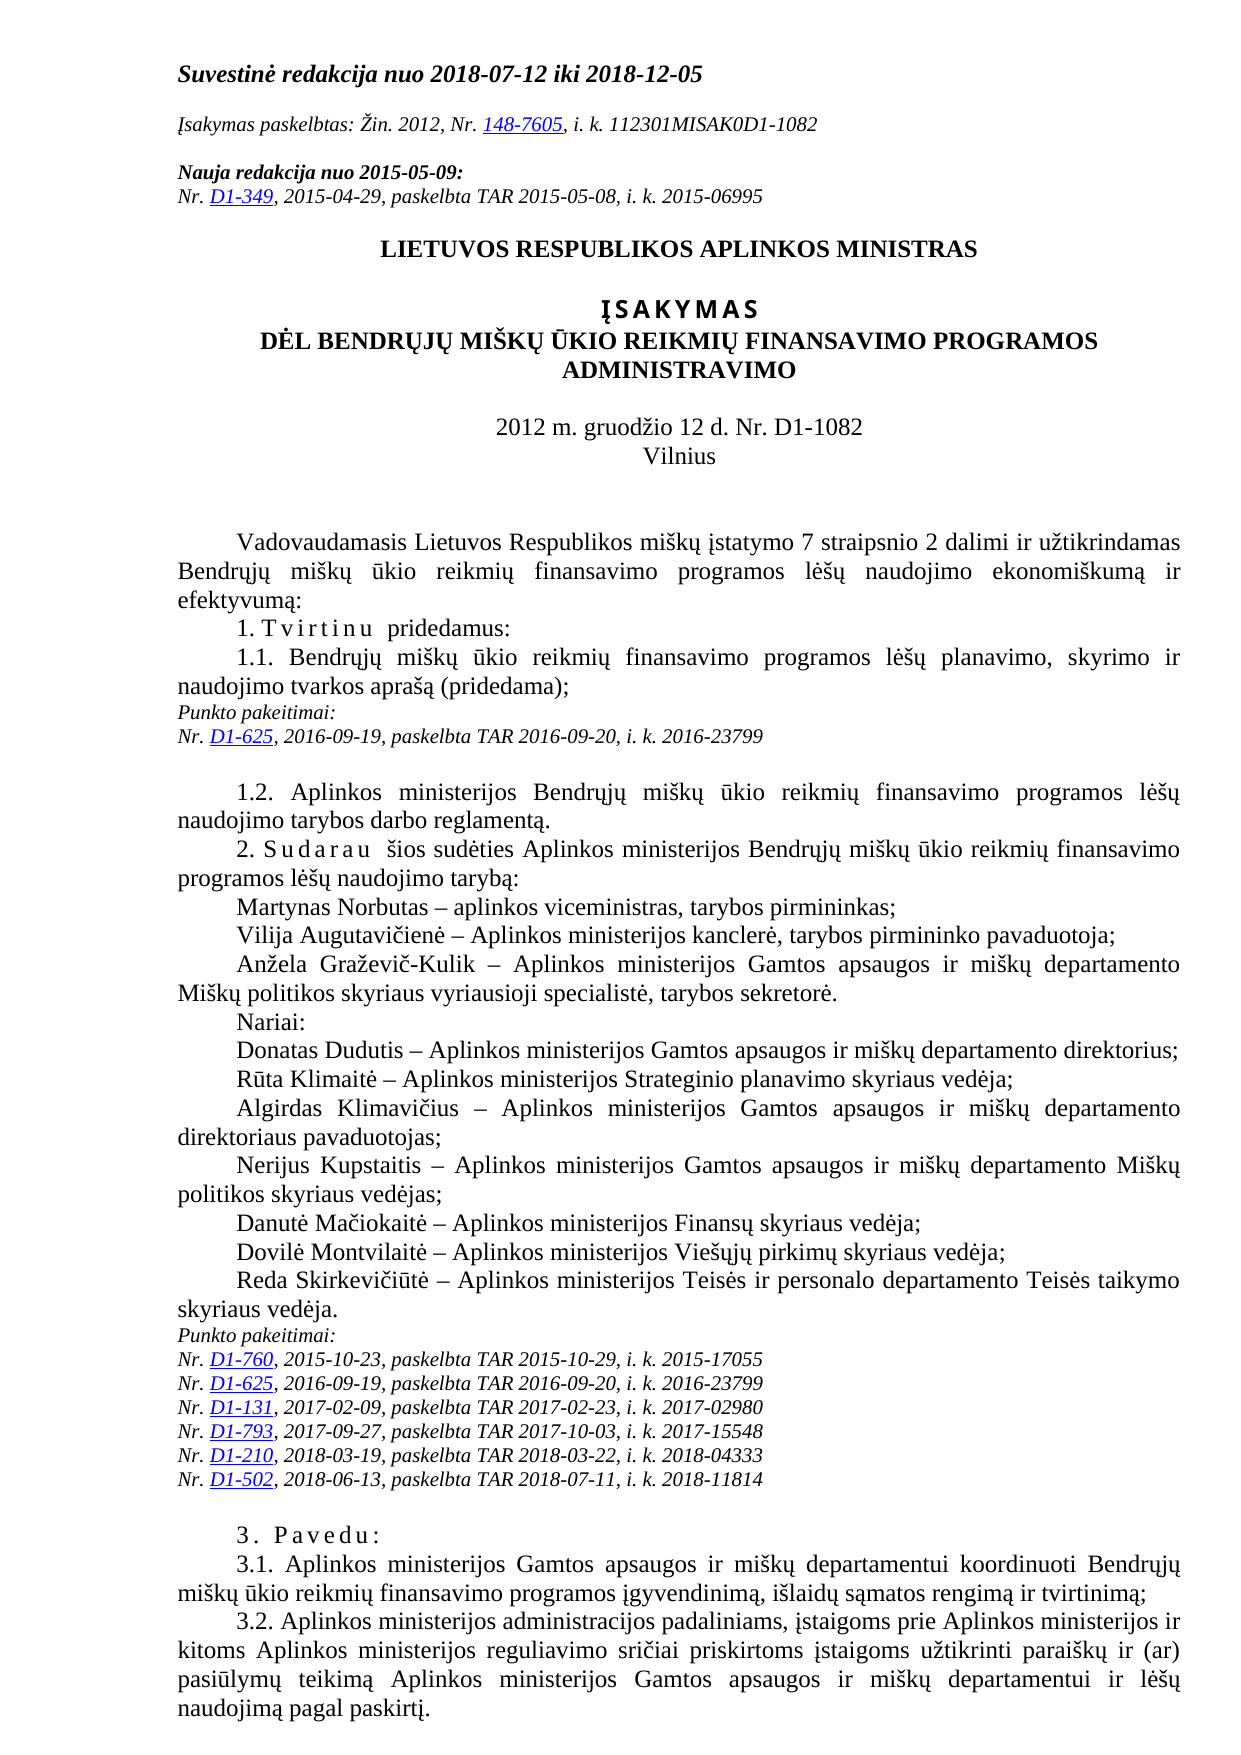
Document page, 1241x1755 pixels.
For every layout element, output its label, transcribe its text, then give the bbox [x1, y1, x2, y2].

text Martynas Norbutas – aplinkos viceministras, tarybos pirmininkas; [177, 892, 1181, 920]
text Dovilė Montvilaitė – Aplinkos ministerijos Viešųjų pirkimų skyriaus vedėja; [177, 1237, 1181, 1265]
text Vadovaudamasis Lietuvos Respublikos miškų įstatymo 7 straipsnio 2 dalimi ir užtikrindamas Bendrųjų miškų ūkio reikmių finansavimo programos lėšų naudojimo ekonomiškumą ir efektyvumą: [177, 527, 1181, 613]
text Nr. D1-210, 2018-03-19, paskelbta TAR 2018-03-22, i. k. 2018-04333 [177, 1443, 1181, 1467]
text Anžela Graževič-Kulik – Aplinkos ministerijos Gamtos apsaugos ir miškų departamento Miškų politikos skyriaus vyriausioji specialistė, tarybos sekretorė. [177, 949, 1181, 1007]
text Nr. D1-793, 2017-09-27, paskelbta TAR 2017-10-03, i. k. 2017-15548 [177, 1419, 1181, 1443]
text ĮSAKYMAS [177, 292, 1181, 326]
text 3. Pavedu: [177, 1520, 1181, 1549]
text Nr. D1-760, 2015-10-23, paskelbta TAR 2015-10-29, i. k. 2015-17055 [177, 1347, 1181, 1371]
text Punkto pakeitimai: [177, 1323, 1181, 1347]
text Suvestinė redakcija nuo 2018-07-12 iki 2018-12-05 [177, 59, 1181, 88]
text Rūta Klimaitė – Aplinkos ministerijos Strateginio planavimo skyriaus vedėja; [177, 1064, 1181, 1093]
text 3.1. Aplinkos ministerijos Gamtos apsaugos ir miškų departamentui koordinuoti Bendrųjų miškų ūkio reikmių finansavimo programos įgyvendinimą, išlaidų sąmatos rengimą ir tvirtinimą; [177, 1549, 1181, 1606]
text Donatas Dudutis – Aplinkos ministerijos Gamtos apsaugos ir miškų departamento direktorius; [177, 1035, 1181, 1064]
text Nr. D1-502, 2018-06-13, paskelbta TAR 2018-07-11, i. k. 2018-11814 [177, 1467, 1181, 1491]
text Nr. D1-131, 2017-02-09, paskelbta TAR 2017-02-23, i. k. 2017-02980 [177, 1395, 1181, 1419]
text 3.2. Aplinkos ministerijos administracijos padaliniams, įstaigoms prie Aplinkos ministerijos ir kitoms Aplinkos ministerijos reguliavimo sričiai priskirtoms įstaigoms užtikrinti paraiškų ir (ar) pasiūlymų teikimą Aplinkos ministerijos Gamtos apsaugos ir miškų departamentui ir lėšų naudojimą pagal paskirtį. [177, 1606, 1181, 1721]
text 2. Sudarau šios sudėties Aplinkos ministerijos Bendrųjų miškų ūkio reikmių finansavimo programos lėšų naudojimo tarybą: [177, 834, 1181, 892]
text Algirdas Klimavičius – Aplinkos ministerijos Gamtos apsaugos ir miškų departamento direktoriaus pavaduotojas; [177, 1093, 1181, 1150]
text Vilnius [177, 441, 1181, 470]
text Nerijus Kupstaitis – Aplinkos ministerijos Gamtos apsaugos ir miškų departamento Miškų politikos skyriaus vedėjas; [177, 1150, 1181, 1208]
text Nr. D1-625, 2016-09-19, paskelbta TAR 2016-09-20, i. k. 2016-23799 [177, 1371, 1181, 1395]
text Nariai: [177, 1007, 1181, 1035]
text Įsakymas paskelbtas: Žin. 2012, Nr. 148-7605, i. k. 112301MISAK0D1-1082 [177, 112, 1181, 136]
text 1.1. Bendrųjų miškų ūkio reikmių finansavimo programos lėšų planavimo, skyrimo ir naudojimo tvarkos aprašą (pridedama); [177, 642, 1181, 700]
text 1.2. Aplinkos ministerijos Bendrųjų miškų ūkio reikmių finansavimo programos lėšų naudojimo tarybos darbo reglamentą. [177, 777, 1181, 834]
text Reda Skirkevičiūtė – Aplinkos ministerijos Teisės ir personalo departamento Teisės taikymo skyriaus vedėja. [177, 1265, 1181, 1323]
text Punkto pakeitimai: [177, 700, 1181, 724]
text Danutė Mačiokaitė – Aplinkos ministerijos Finansų skyriaus vedėja; [177, 1208, 1181, 1237]
text 1. Tvirtinu pridedamus: [177, 613, 1181, 642]
text Vilija Augutavičienė – Aplinkos ministerijos kanclerė, tarybos pirmininko pavaduotoja; [177, 920, 1181, 949]
text 2012 m. gruodžio 12 d. Nr. D1-1082 [177, 412, 1181, 441]
text Nr. D1-625, 2016-09-19, paskelbta TAR 2016-09-20, i. k. 2016-23799 [177, 724, 1181, 748]
text DĖL BENDRŲJŲ MIŠKŲ ŪKIO REIKMIŲ FINANSAVIMO PROGRAMOS ADMINISTRAVIMO [177, 326, 1181, 383]
text Nauja redakcija nuo 2015-05-09: [177, 160, 1181, 184]
text LIETUVOS RESPUBLIKOS APLINKOS MINISTRAS [177, 234, 1181, 263]
text Nr. D1-349, 2015-04-29, paskelbta TAR 2015-05-08, i. k. 2015-06995 [177, 184, 1181, 208]
